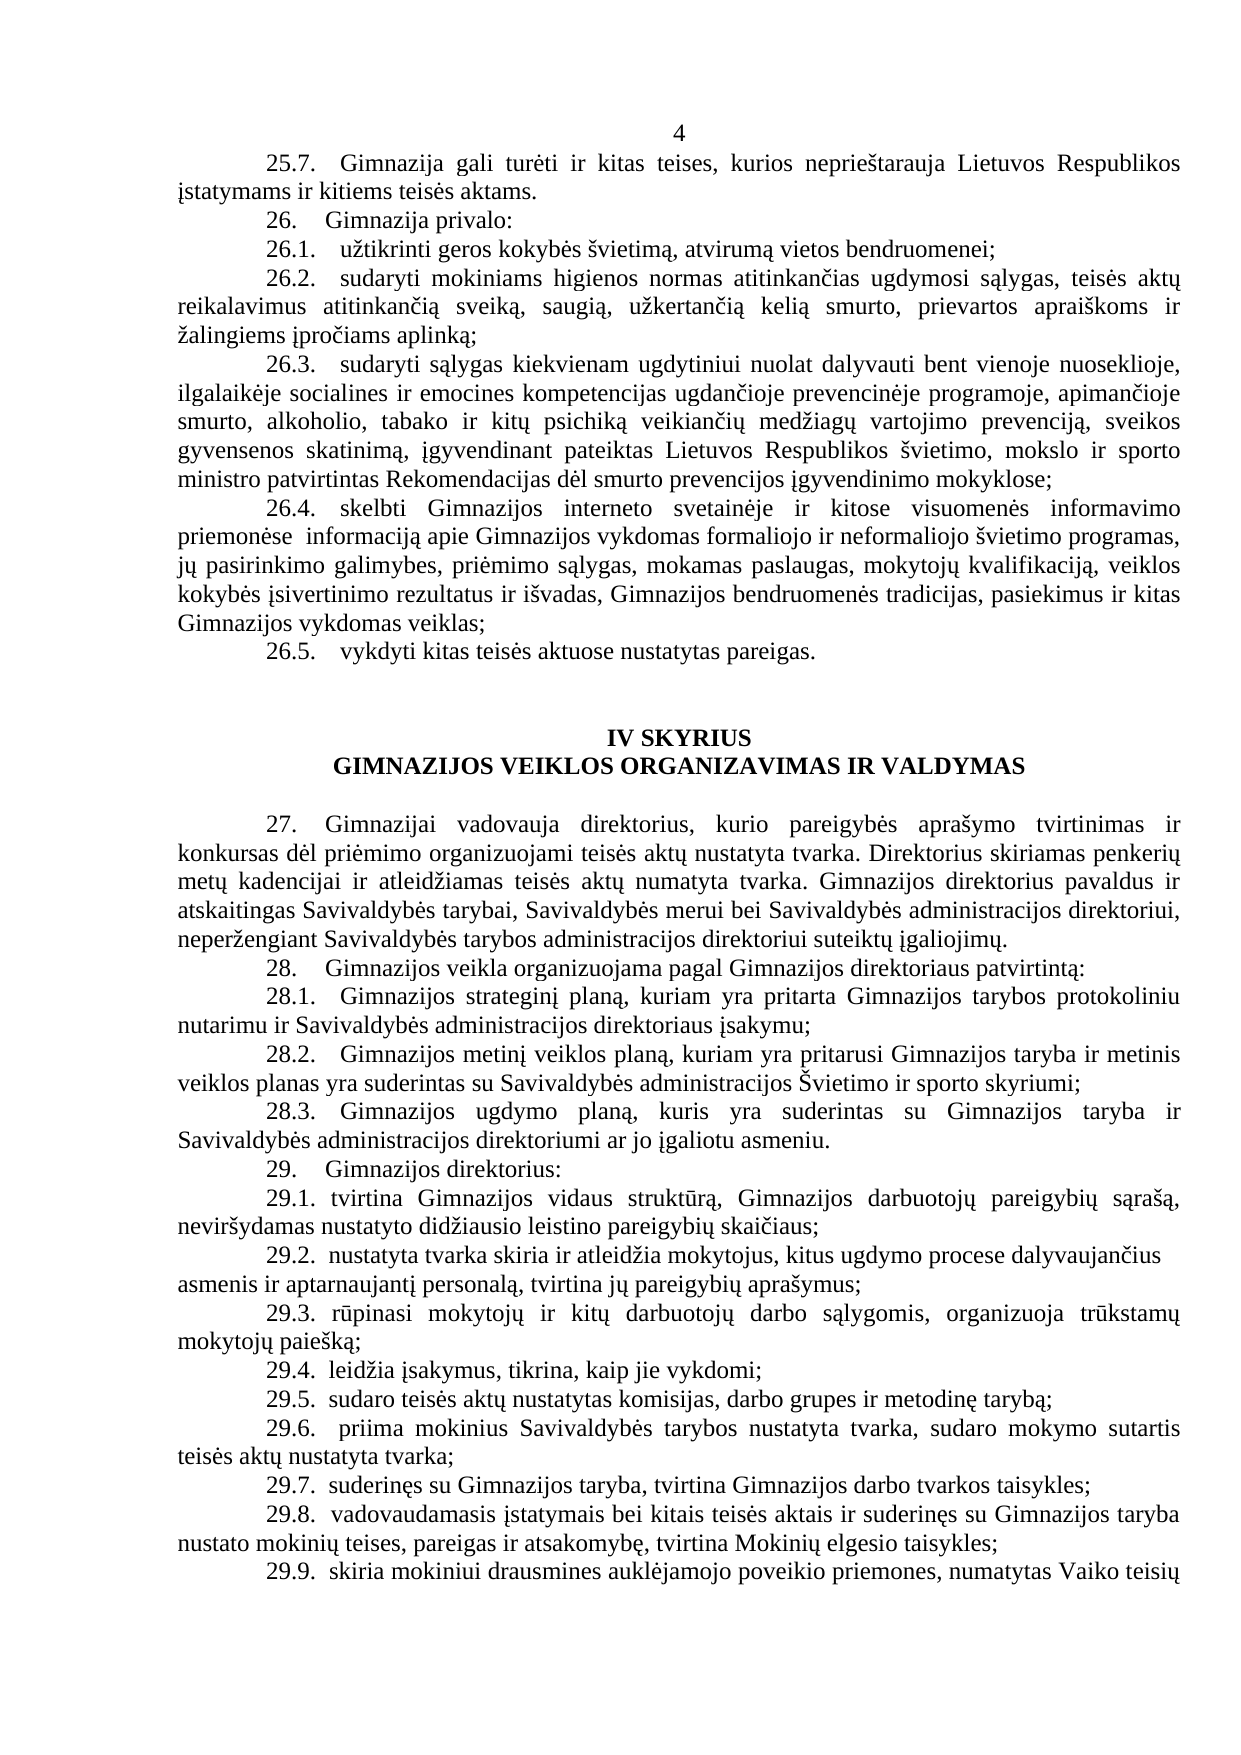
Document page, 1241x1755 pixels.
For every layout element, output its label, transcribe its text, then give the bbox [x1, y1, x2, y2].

text 28. Gimnazijos veikla organizuojama pagal Gimnazijos direktoriaus patvirtintą: [177, 953, 1181, 981]
text 29.9. skiria mokiniui drausmines auklėjamojo poveikio priemones, numatytas Vaiko teisių [177, 1556, 1181, 1585]
text 29.5. sudaro teisės aktų nustatytas komisijas, darbo grupes ir metodinę tarybą; [177, 1384, 1181, 1413]
text 29.2. nustatyta tvarka skiria ir atleidžia mokytojus, kitus ugdymo procese dalyvaujančius asmenis ir aptarnaujantį personalą, tvirtina jų pareigybių aprašymus; [177, 1240, 1181, 1298]
text 26.5. vykdyti kitas teisės aktuose nustatytas pareigas. [177, 636, 1181, 665]
text 26. Gimnazija privalo: [177, 205, 1181, 234]
text 28.3. Gimnazijos ugdymo planą, kuris yra suderintas su Gimnazijos taryba ir Savivaldybės administracijos direktoriumi ar jo įgaliotu asmeniu. [177, 1096, 1181, 1154]
text 29.6. priima mokinius Savivaldybės tarybos nustatyta tvarka, sudaro mokymo sutartis teisės aktų nustatyta tvarka; [177, 1413, 1181, 1470]
text 29.7. suderinęs su Gimnazijos taryba, tvirtina Gimnazijos darbo tvarkos taisykles; [177, 1470, 1181, 1499]
text 29.4. leidžia įsakymus, tikrina, kaip jie vykdomi; [177, 1355, 1181, 1384]
text 26.3. sudaryti sąlygas kiekvienam ugdytiniui nuolat dalyvauti bent vienoje nuoseklioje, ilgalaikėje socialines ir emocines kompetencijas ugdančioje prevencinėje programoje, apimančioje smurto, alkoholio, tabako ir kitų psichiką veikiančių medžiagų vartojimo prevenciją, sveikos gyvensenos skatinimą, įgyvendinant pateiktas Lietuvos Respublikos švietimo, mokslo ir sporto ministro patvirtintas Rekomendacijas dėl smurto prevencijos įgyvendinimo mokyklose; [177, 349, 1181, 493]
text 28.1. Gimnazijos strateginį planą, kuriam yra pritarta Gimnazijos tarybos protokoliniu nutarimu ir Savivaldybės administracijos direktoriaus įsakymu; [177, 981, 1181, 1039]
text 26.2. sudaryti mokiniams higienos normas atitinkančias ugdymosi sąlygas, teisės aktų reikalavimus atitinkančią sveiką, saugią, užkertančią kelią smurto, prievartos apraiškoms ir žalingiems įpročiams aplinką; [177, 263, 1181, 349]
text 29.1. tvirtina Gimnazijos vidaus struktūrą, Gimnazijos darbuotojų pareigybių sąrašą, neviršydamas nustatyto didžiausio leistino pareigybių skaičiaus; [177, 1183, 1181, 1240]
text IV SKYRIUS [177, 723, 1181, 751]
text 28.2. Gimnazijos metinį veiklos planą, kuriam yra pritarusi Gimnazijos taryba ir metinis veiklos planas yra suderintas su Savivaldybės administracijos Švietimo ir sporto skyriumi; [177, 1039, 1181, 1096]
text 25.7. Gimnazija gali turėti ir kitas teises, kurios neprieštarauja Lietuvos Respublikos įstatymams ir kitiems teisės aktams. [177, 148, 1181, 205]
text 26.4. skelbti Gimnazijos interneto svetainėje ir kitose visuomenės informavimo priemonėse informaciją apie Gimnazijos vykdomas formaliojo ir neformaliojo švietimo programas, jų pasirinkimo galimybes, priėmimo sąlygas, mokamas paslaugas, mokytojų kvalifikaciją, veiklos kokybės įsivertinimo rezultatus ir išvadas, Gimnazijos bendruomenės tradicijas, pasiekimus ir kitas Gimnazijos vykdomas veiklas; [177, 493, 1181, 636]
text GIMNAZIJOS VEIKLOS ORGANIZAVIMAS IR VALDYMAS [177, 751, 1181, 780]
text 27. Gimnazijai vadovauja direktorius, kurio pareigybės aprašymo tvirtinimas ir konkursas dėl priėmimo organizuojami teisės aktų nustatyta tvarka. Direktorius skiriamas penkerių metų kadencijai ir atleidžiamas teisės aktų numatyta tvarka. Gimnazijos direktorius pavaldus ir atskaitingas Savivaldybės tarybai, Savivaldybės merui bei Savivaldybės administracijos direktoriui, neperžengiant Savivaldybės tarybos administracijos direktoriui suteiktų įgaliojimų. [177, 809, 1181, 953]
text 29. Gimnazijos direktorius: [177, 1154, 1181, 1183]
text 29.8. vadovaudamasis įstatymais bei kitais teisės aktais ir suderinęs su Gimnazijos taryba nustato mokinių teises, pareigas ir atsakomybę, tvirtina Mokinių elgesio taisykles; [177, 1499, 1181, 1556]
text 26.1. užtikrinti geros kokybės švietimą, atvirumą vietos bendruomenei; [177, 234, 1181, 263]
text 29.3. rūpinasi mokytojų ir kitų darbuotojų darbo sąlygomis, organizuoja trūkstamų mokytojų paiešką; [177, 1298, 1181, 1355]
